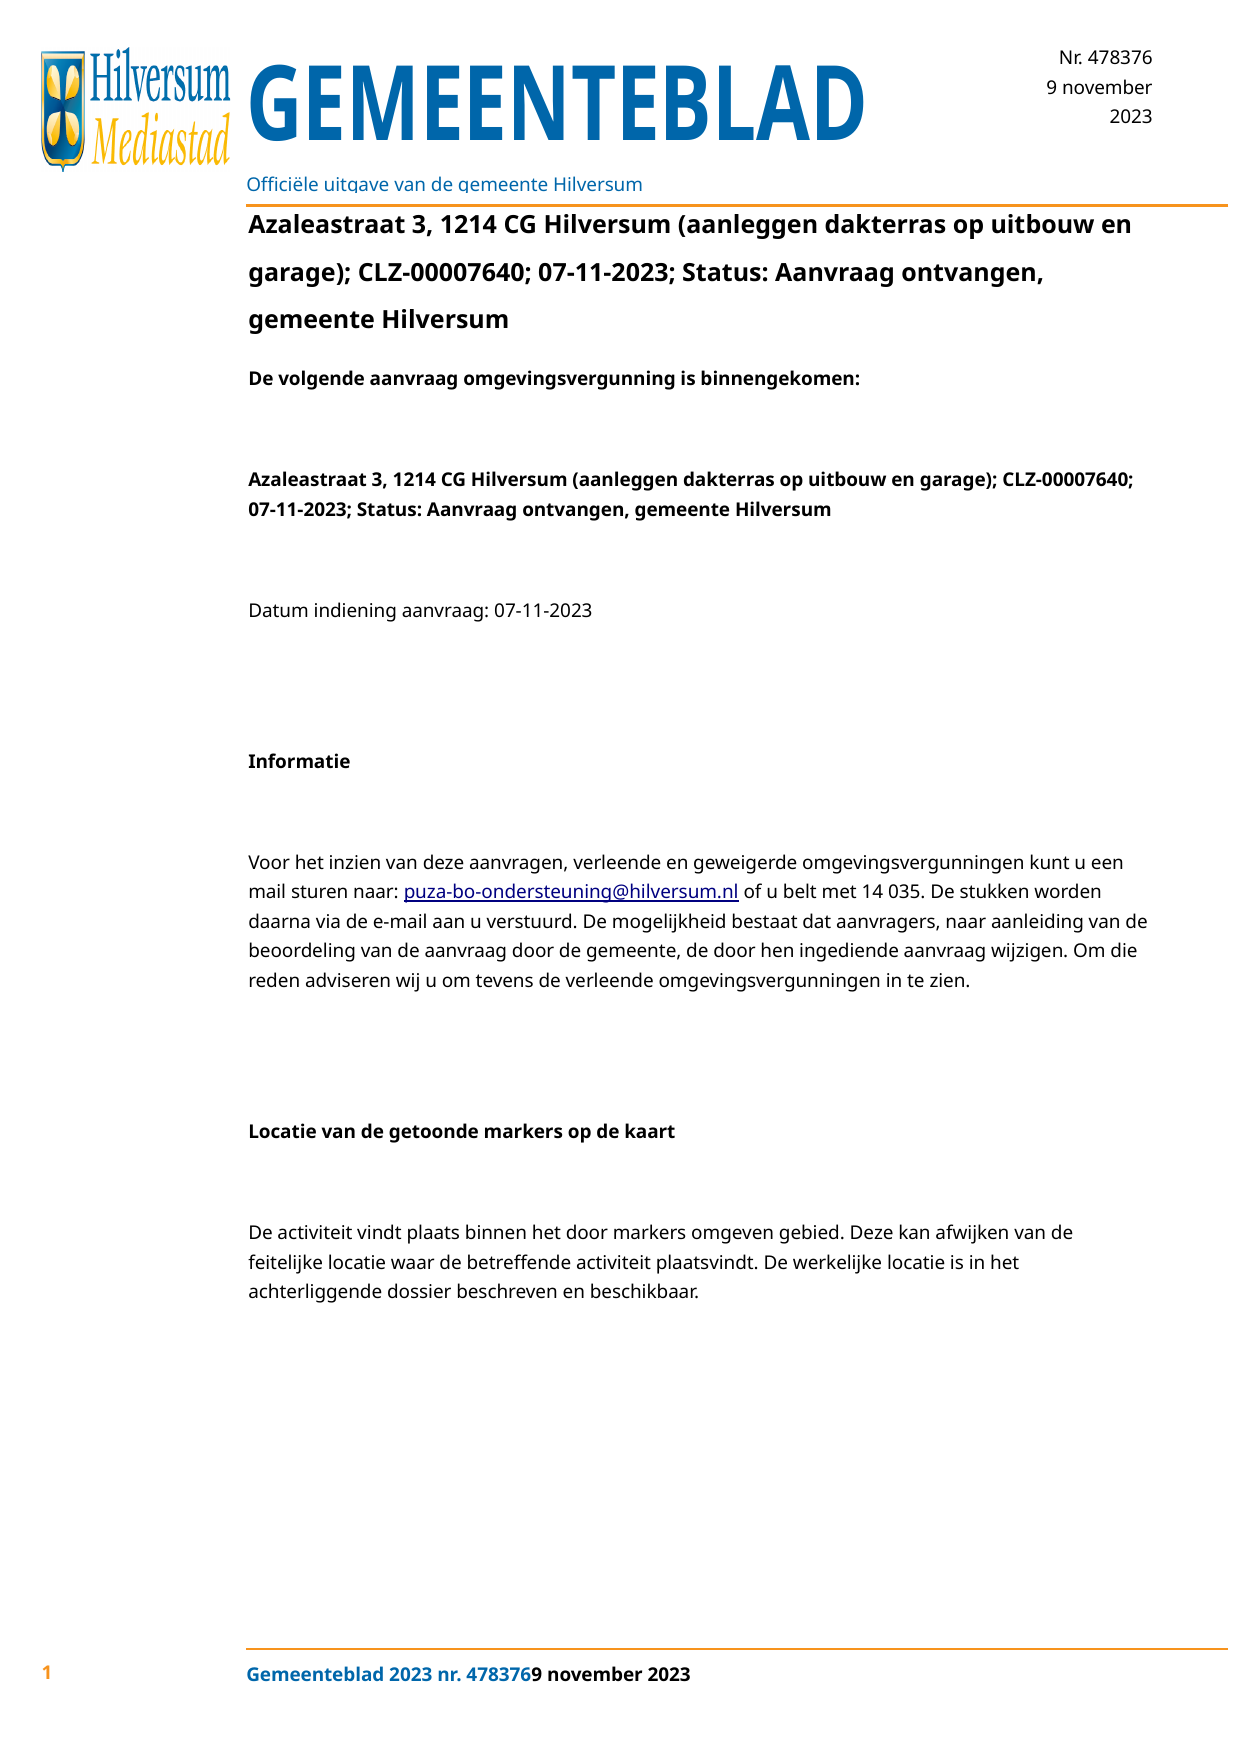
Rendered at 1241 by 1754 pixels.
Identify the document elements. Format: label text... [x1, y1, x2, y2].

text Voor het inzien van deze aanvragen, verleende en geweigerde omgevingsvergunningen kunt u een mail sturen naar: puza-bo-ondersteuning@hilversum.nl of u belt met 14 035. De stukken worden daarna via de e-mail aan u verstuurd. De mogelijkheid bestaat dat aanvragers, naar aanleiding van de beoordeling van de aanvraag door de gemeente, de door hen ingediende aanvraag wijzigen. Om die reden adviseren wij u om tevens de verleende omgevingsvergunningen in te zien. [248, 849, 1152, 993]
text De volgende aanvraag omgevingsvergunning is binnengekomen: [248, 366, 1152, 391]
text De activiteit vindt plaats binnen het door markers omgeven gebied. Deze kan afwijken van de feitelijke locatie waar de betreffende activiteit plaatsvindt. De werkelijke locatie is in het achterliggende dossier beschreven en beschikbaar. [248, 1219, 1152, 1304]
text Azaleastraat 3, 1214 CG Hilversum (aanleggen dakterras op uitbouw en garage); CLZ-00007640; 07-11-2023; Status: Aanvraag ontvangen, gemeente Hilversum [248, 466, 1152, 522]
picture [41, 47, 231, 172]
text Locatie van de getoonde markers op de kaart [248, 1118, 1152, 1144]
text Informatie [248, 748, 1152, 774]
text Datum indiening aanvraag: 07-11-2023 [248, 597, 1152, 622]
text Azaleastraat 3, 1214 CG Hilversum (aanleggen dakterras op uitbouw en garage); CLZ-00007640; 07-11-2023; Status: Aanvraag ontvangen, gemeente Hilversum [248, 207, 1152, 336]
